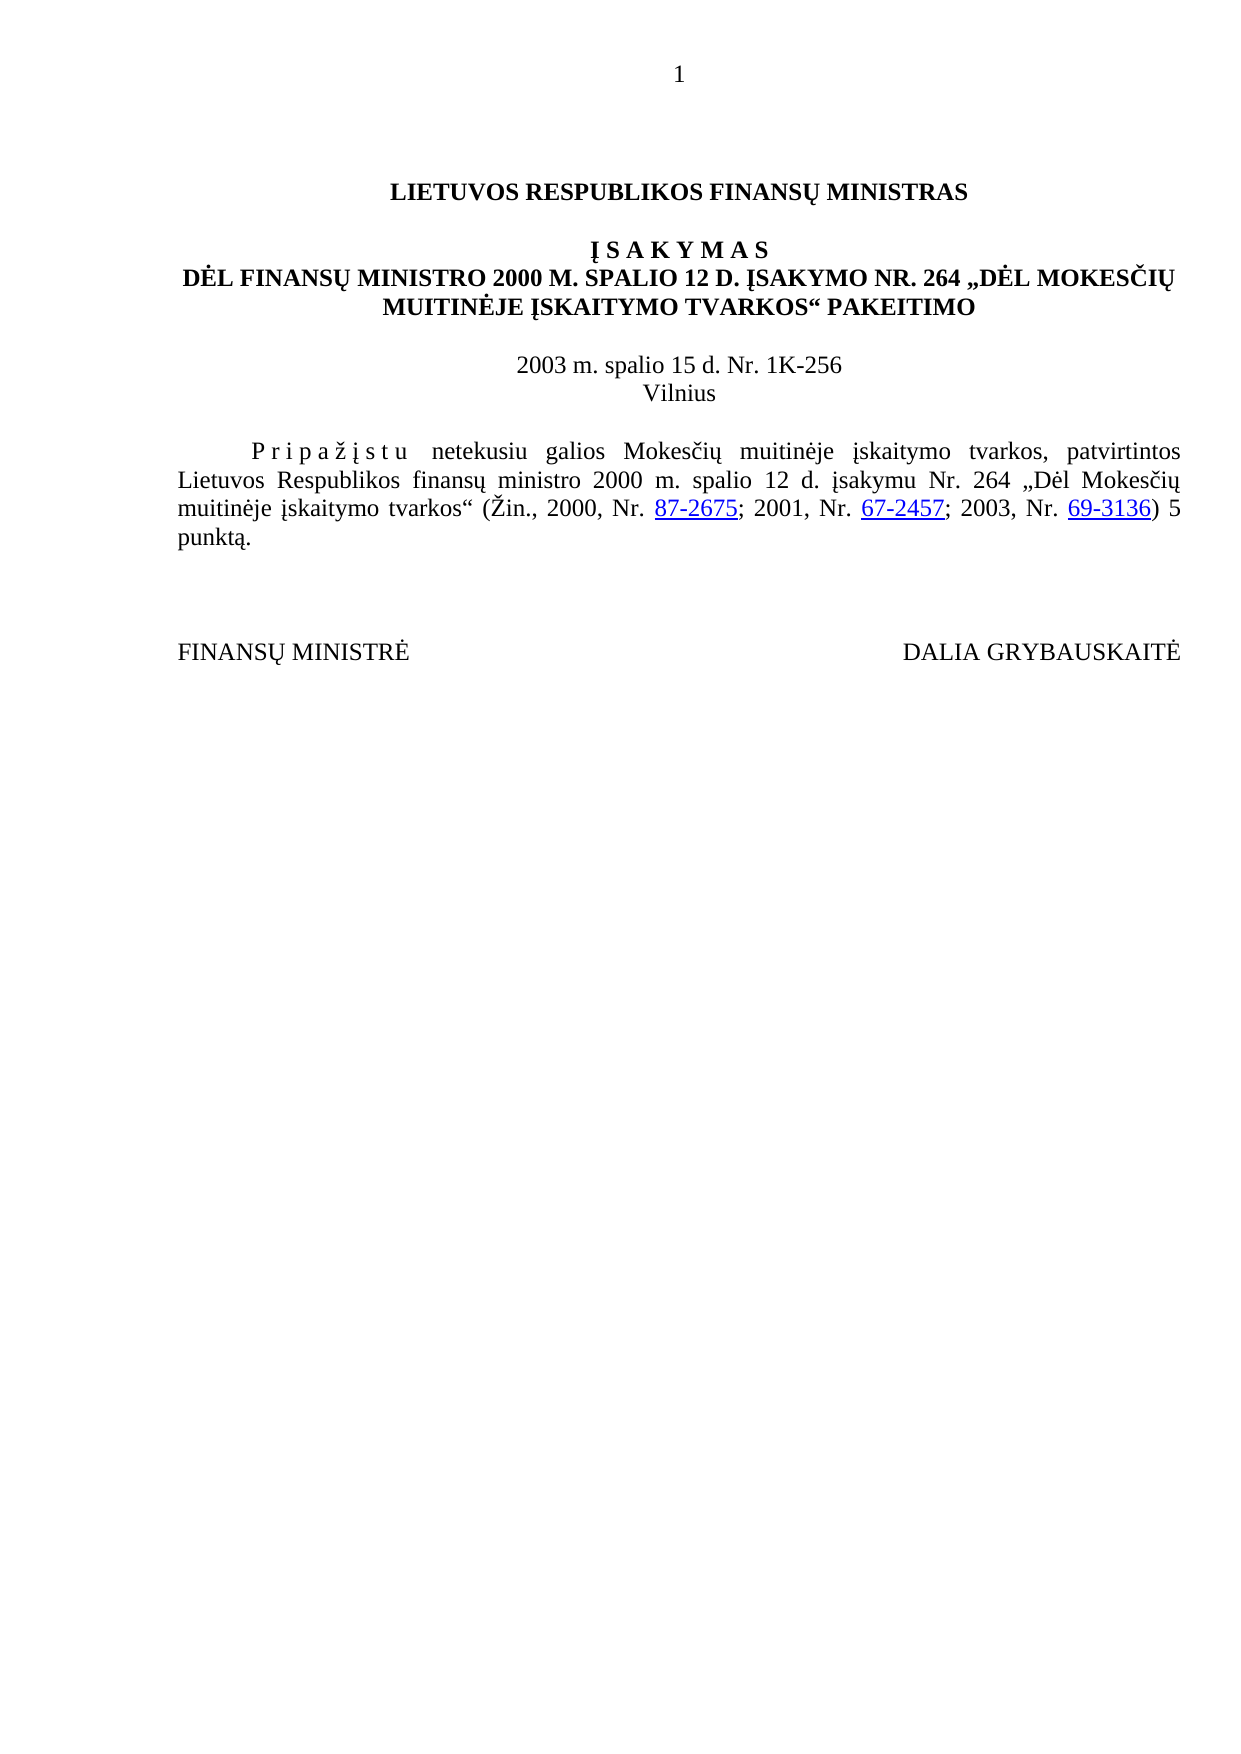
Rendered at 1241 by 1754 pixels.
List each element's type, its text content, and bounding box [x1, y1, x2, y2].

text FINANSŲ MINISTRĖ DALIA GRYBAUSKAITĖ [177, 637, 1181, 666]
text 2003 m. spalio 15 d. Nr. 1K-256 [177, 350, 1181, 378]
text Į S A K Y M A S [177, 235, 1181, 263]
text Vilnius [177, 378, 1181, 407]
text DĖL FINANSŲ MINISTRO 2000 M. SPALIO 12 D. ĮSAKYMO NR. 264 „DĖL MOKESČIŲ MUITINĖJE ĮSKAITYMO TVARKOS“ PAKEITIMO [177, 263, 1181, 321]
text Pripažįstu netekusiu galios Mokesčių muitinėje įskaitymo tvarkos, patvirtintos Lietuvos Respublikos finansų ministro 2000 m. spalio 12 d. įsakymu Nr. 264 „Dėl Mokesčių muitinėje įskaitymo tvarkos“ (Žin., 2000, Nr. 87-2675; 2001, Nr. 67-2457; 2003, Nr. 69-3136) 5 punktą. [177, 436, 1181, 551]
text LIETUVOS RESPUBLIKOS FINANSŲ MINISTRAS [177, 177, 1181, 206]
